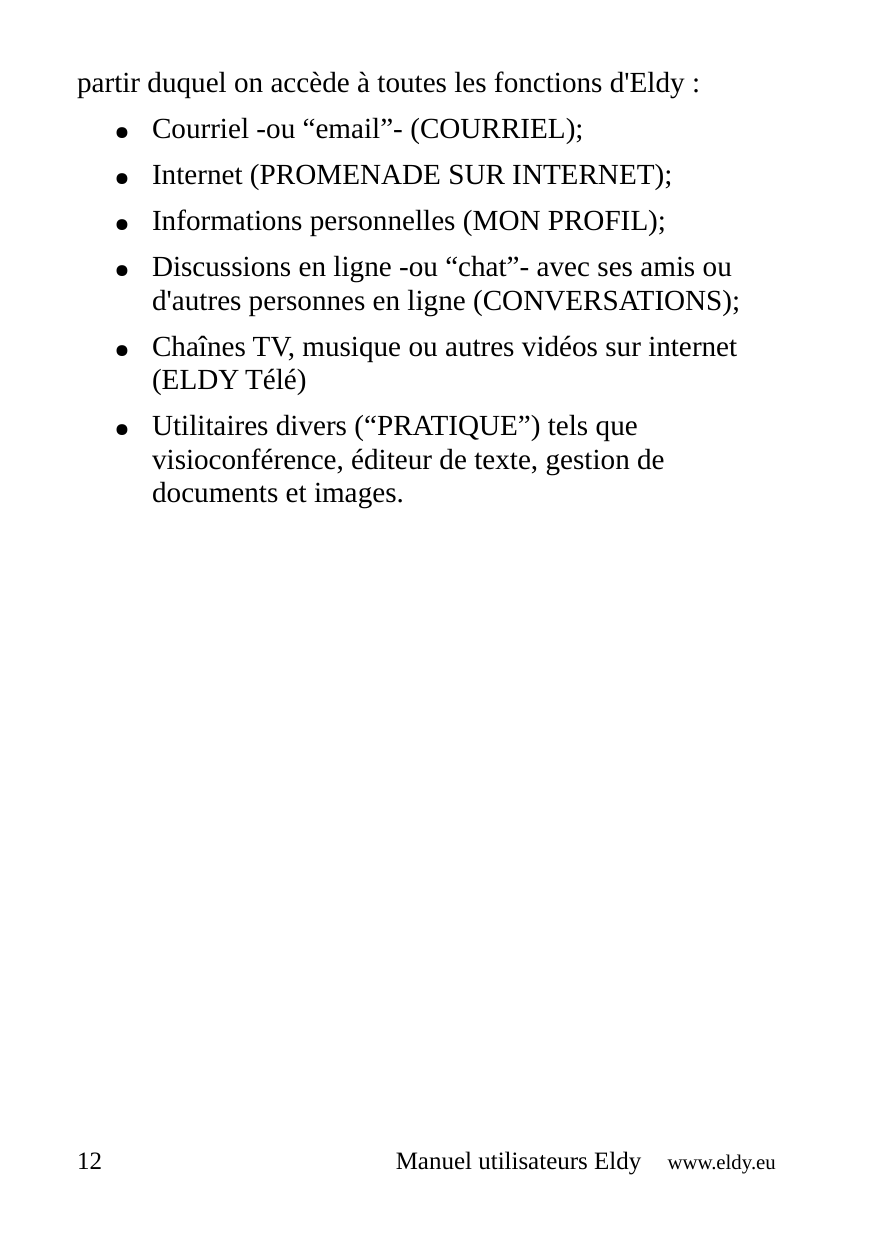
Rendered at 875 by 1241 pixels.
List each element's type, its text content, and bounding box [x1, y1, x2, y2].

list Courriel -ou “email”- (COURRIEL); [114, 111, 797, 144]
list Utilitaires divers (“PRATIQUE”) tels que visioconférence, éditeur de texte, gestion de documents et images. [114, 408, 797, 509]
list Informations personnelles (MON PROFIL); [114, 203, 797, 237]
list Internet (PROMENADE SUR INTERNET); [114, 157, 797, 191]
text partir duquel on accède à toutes les fonctions d'Eldy : [77, 65, 797, 98]
list Discussions en ligne -ou “chat”- avec ses amis ou d'autres personnes en ligne (CONVERSATIONS); [114, 249, 797, 316]
list Chaînes TV, musique ou autres vidéos sur internet (ELDY Télé) [114, 329, 797, 396]
